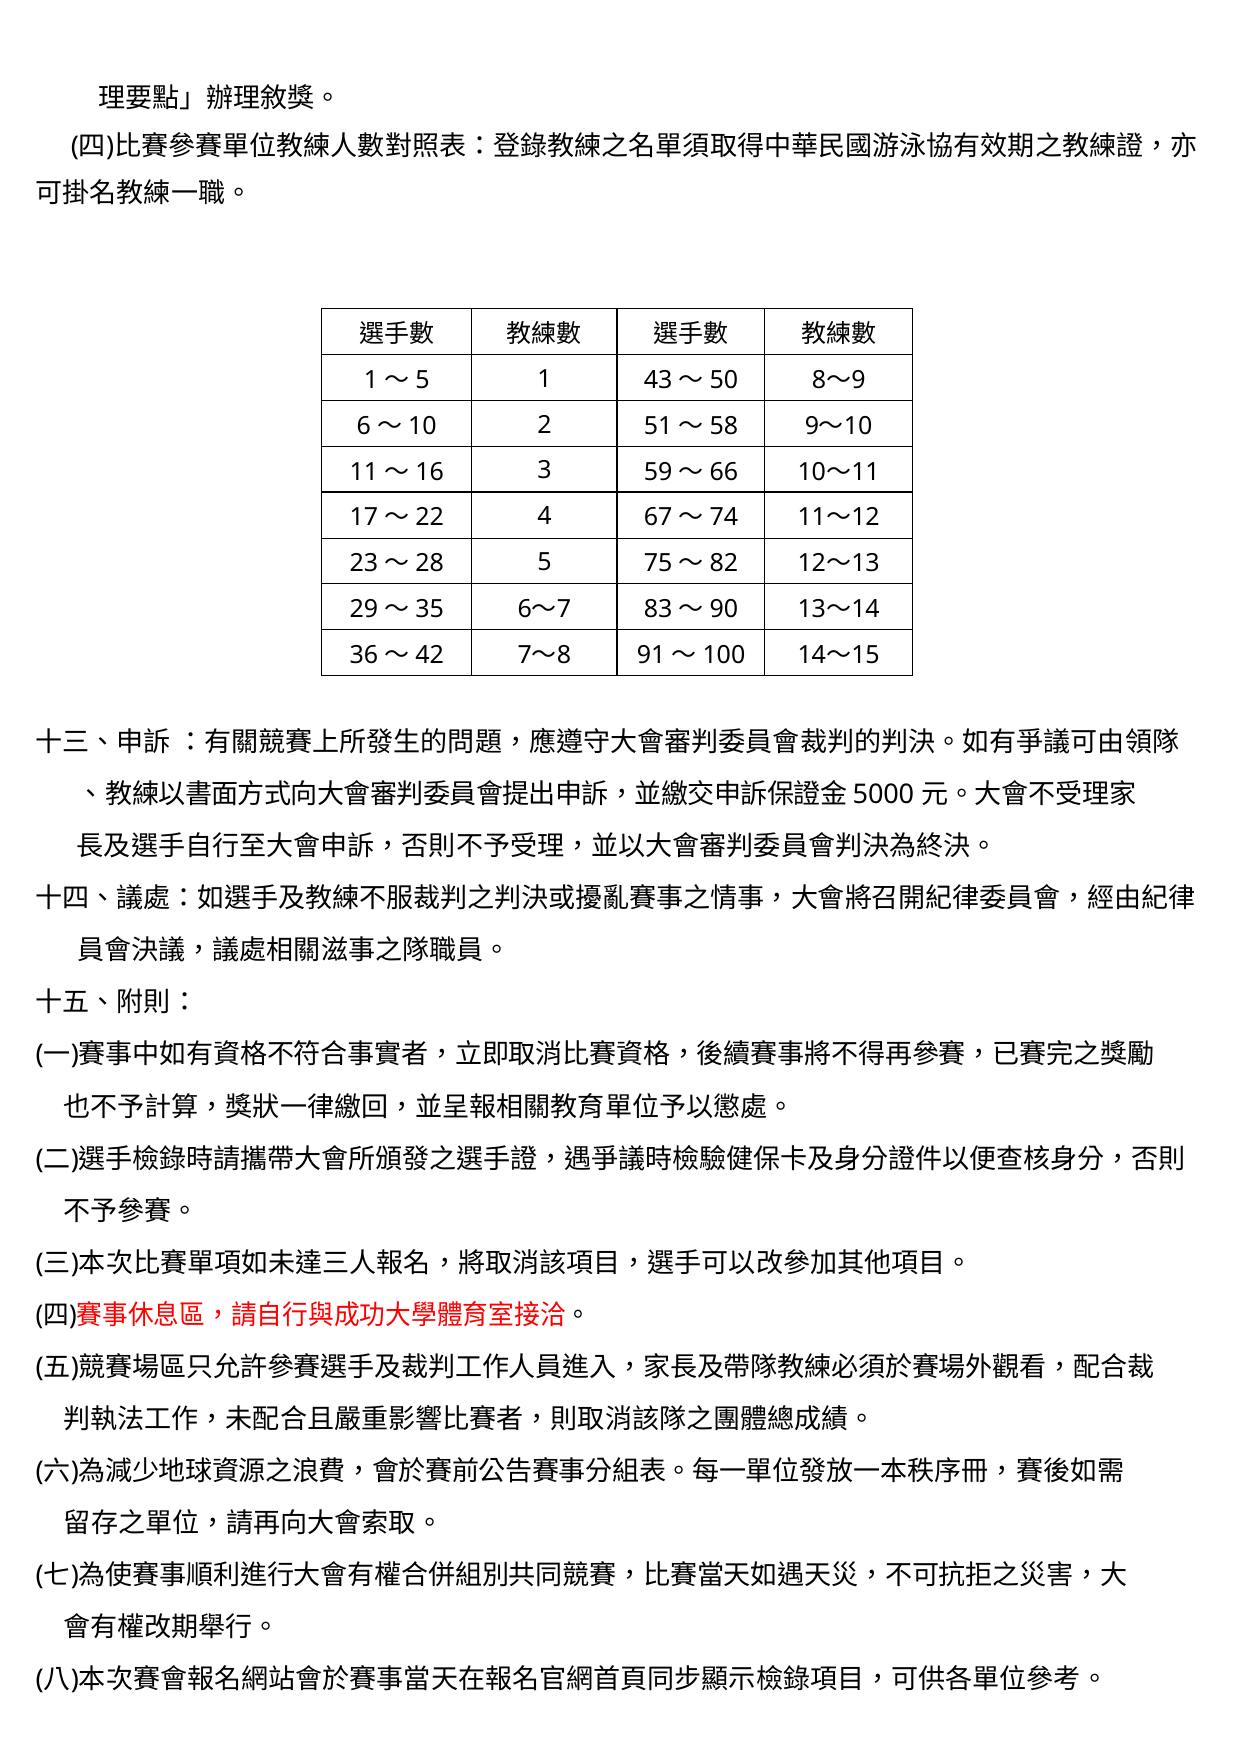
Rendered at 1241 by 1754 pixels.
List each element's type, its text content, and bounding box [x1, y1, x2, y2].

table_cell 1 ～ 5 [322, 355, 471, 400]
table_cell 6 ～ 10 [322, 401, 471, 446]
table_cell 43 ～ 50 [618, 355, 764, 400]
text 會有權改期舉行。 [35, 1595, 1198, 1647]
text 十三、申訴 ：有關競賽上所發生的問題，應遵守大會審判委員會裁判的判決。如有爭議可由領隊 [35, 710, 1198, 762]
text 員會決議，議處相關滋事之隊職員。 [35, 918, 1198, 970]
table_cell 91 ～ 100 [618, 630, 764, 674]
text 、教練以書面方式向大會審判委員會提出申訴，並繳交申訴保證金 5000 元。大會不受理家 [35, 762, 1198, 814]
text 十四、議處：如選手及教練不服裁判之判決或擾亂賽事之情事，大會將召開紀律委員會，經由紀律 [35, 866, 1198, 918]
text 留存之單位，請再向大會索取。 [35, 1491, 1198, 1543]
table_cell 1 [472, 355, 616, 400]
table_cell 59 ～ 66 [618, 447, 764, 491]
table_cell 13～14 [765, 584, 912, 629]
table_cell 75 ～ 82 [618, 539, 764, 583]
text (二)選手檢錄時請攜帶大會所頒發之選手證，遇爭議時檢驗健保卡及身分證件以便查核身分，否則 [35, 1126, 1198, 1178]
table_header 選手數 [322, 309, 471, 354]
table_cell 17 ～ 22 [322, 493, 471, 537]
text 判執法工作，未配合且嚴重影響比賽者，則取消該隊之團體總成績。 [35, 1387, 1198, 1439]
table_header 教練數 [472, 309, 616, 354]
text (八)本次賽會報名網站會於賽事當天在報名官網首頁同步顯示檢錄項目，可供各單位參考。 [35, 1647, 1198, 1699]
table_cell 36 ～ 42 [322, 630, 471, 674]
text (五)競賽場區只允許參賽選手及裁判工作人員進入，家長及帶隊教練必須於賽場外觀看，配合裁 [35, 1335, 1198, 1387]
table_header 選手數 [618, 309, 764, 354]
table_cell 6～7 [472, 584, 616, 629]
table_cell 11～12 [765, 493, 912, 537]
text (四)賽事休息區，請自行與成功大學體育室接洽。 [35, 1283, 1198, 1335]
table_cell 5 [472, 539, 616, 583]
table_cell 2 [472, 401, 616, 446]
table_cell 10～11 [765, 447, 912, 491]
text (四)比賽參賽單位教練人數對照表：登錄教練之名單須取得中華民國游泳協有效期之教練證，亦可掛名教練一職。 [35, 117, 1198, 212]
text (三)本次比賽單項如未達三人報名，將取消該項目，選手可以改參加其他項目。 [35, 1231, 1198, 1283]
table_cell 4 [472, 493, 616, 537]
table_cell 23 ～ 28 [322, 539, 471, 583]
text (六)為減少地球資源之浪費，會於賽前公告賽事分組表。每一單位發放一本秩序冊，賽後如需 [35, 1439, 1198, 1491]
text 也不予計算，獎狀一律繳回，並呈報相關教育單位予以懲處。 [35, 1074, 1198, 1126]
table_cell 11 ～ 16 [322, 447, 471, 491]
text (一)賽事中如有資格不符合事實者，立即取消比賽資格，後續賽事將不得再參賽，已賽完之獎勵 [35, 1022, 1198, 1074]
table_cell 51 ～ 58 [618, 401, 764, 446]
table_cell 7～8 [472, 630, 616, 674]
text 長及選手自行至大會申訴，否則不予受理，並以大會審判委員會判決為終決。 [35, 814, 1198, 866]
table_cell 8～9 [765, 355, 912, 400]
table_cell 67 ～ 74 [618, 493, 764, 537]
text 理要點」辦理敘獎。 [35, 69, 1198, 117]
table_cell 29 ～ 35 [322, 584, 471, 629]
text 不予參賽。 [35, 1178, 1198, 1231]
table_cell 83 ～ 90 [618, 584, 764, 629]
text (七)為使賽事順利進行大會有權合併組別共同競賽，比賽當天如遇天災，不可抗拒之災害，大 [35, 1543, 1198, 1595]
text 十五、附則： [35, 970, 1198, 1022]
table_cell 9～10 [765, 401, 912, 446]
table_cell 3 [472, 447, 616, 491]
table_header 教練數 [765, 309, 912, 354]
table_cell 14～15 [765, 630, 912, 674]
table_cell 12～13 [765, 539, 912, 583]
